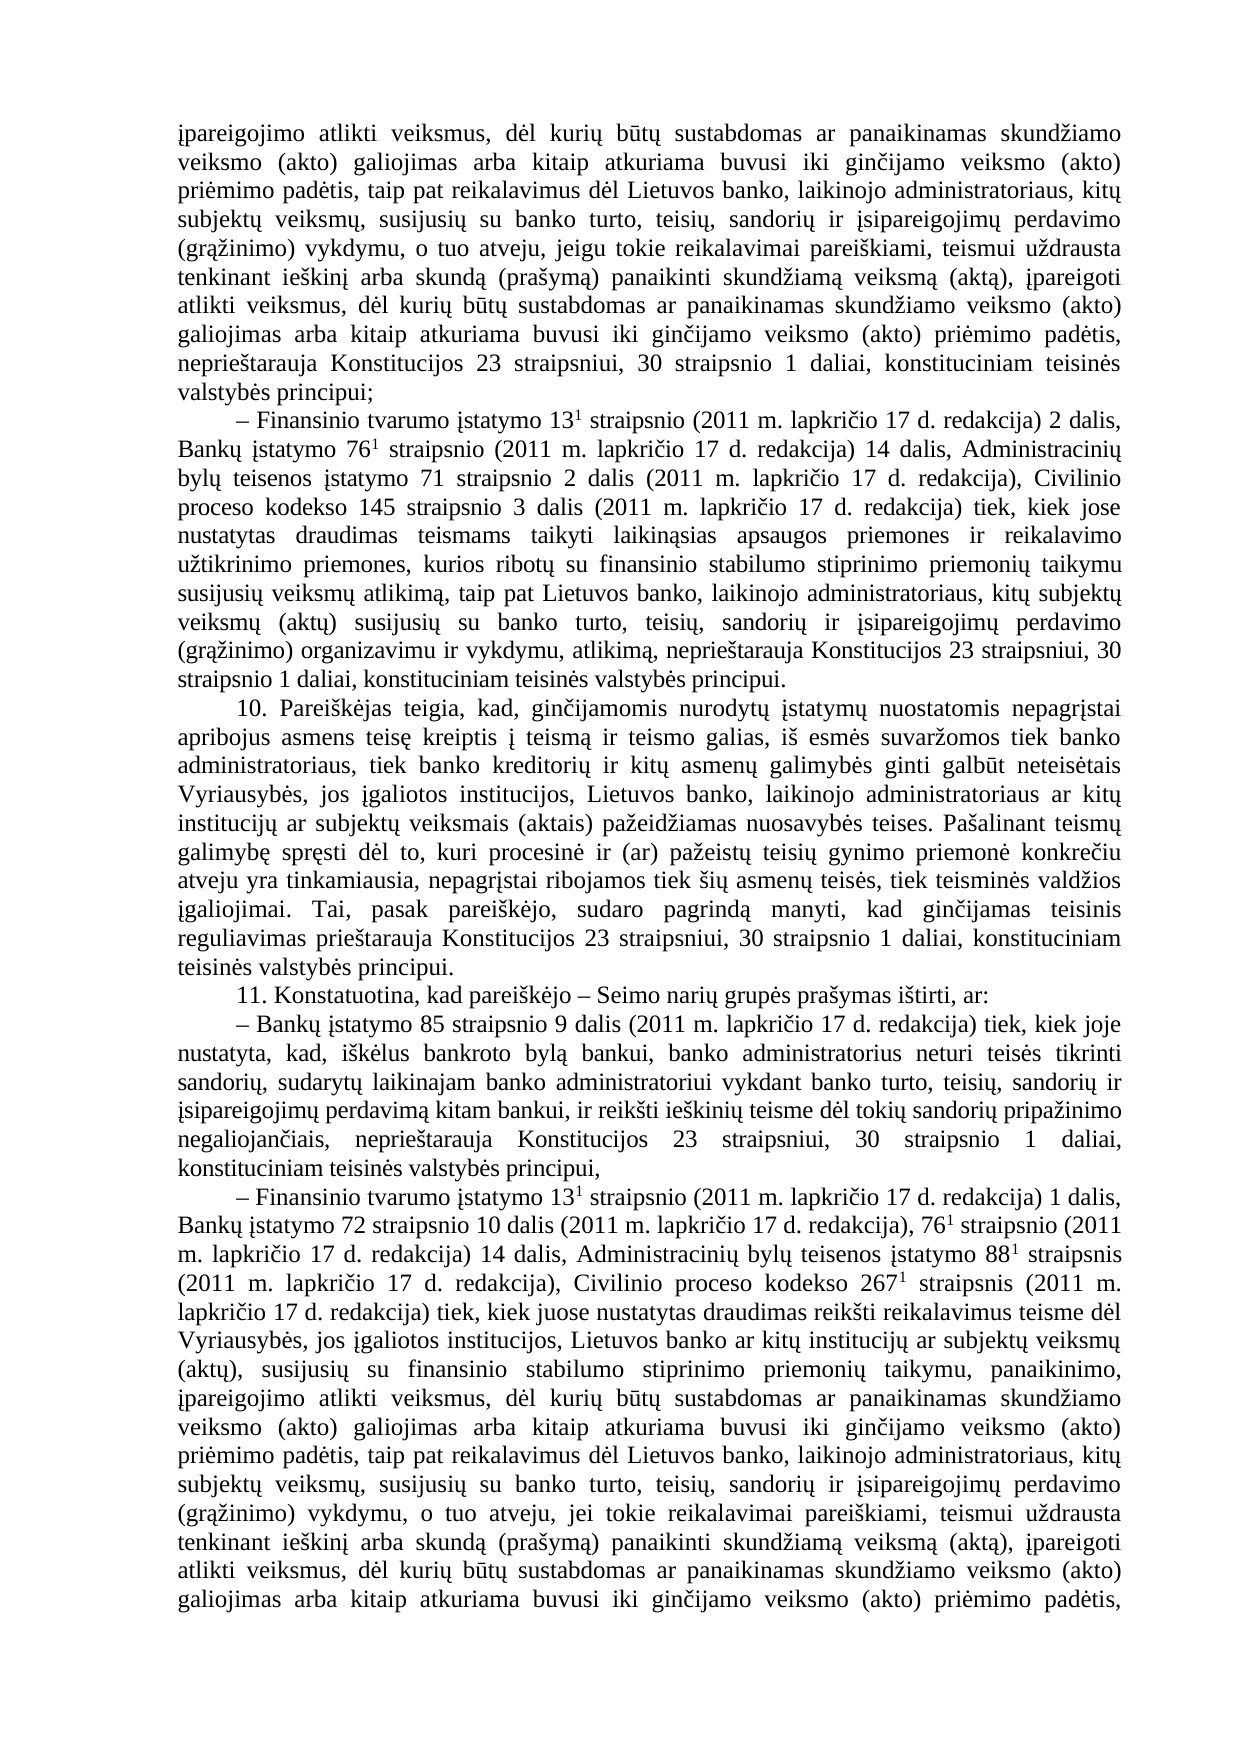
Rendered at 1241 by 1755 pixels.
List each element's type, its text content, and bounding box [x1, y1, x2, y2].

text įpareigojimo atlikti veiksmus, dėl kurių būtų sustabdomas ar panaikinamas skundžiamo veiksmo (akto) galiojimas arba kitaip atkuriama buvusi iki ginčijamo veiksmo (akto) priėmimo padėtis, taip pat reikalavimus dėl Lietuvos banko, laikinojo administratoriaus, kitų subjektų veiksmų, susijusių su banko turto, teisių, sandorių ir įsipareigojimų perdavimo (grąžinimo) vykdymu, o tuo atveju, jeigu tokie reikalavimai pareiškiami, teismui uždrausta tenkinant ieškinį arba skundą (prašymą) panaikinti skundžiamą veiksmą (aktą), įpareigoti atlikti veiksmus, dėl kurių būtų sustabdomas ar panaikinamas skundžiamo veiksmo (akto) galiojimas arba kitaip atkuriama buvusi iki ginčijamo veiksmo (akto) priėmimo padėtis, neprieštarauja Konstitucijos 23 straipsniui, 30 straipsnio 1 daliai, konstituciniam teisinės valstybės principui; [177, 118, 1122, 406]
text – Finansinio tvarumo įstatymo 131 straipsnio (2011 m. lapkričio 17 d. redakcija) 2 dalis, Bankų įstatymo 761 straipsnio (2011 m. lapkričio 17 d. redakcija) 14 dalis, Administracinių bylų teisenos įstatymo 71 straipsnio 2 dalis (2011 m. lapkričio 17 d. redakcija), Civilinio proceso kodekso 145 straipsnio 3 dalis (2011 m. lapkričio 17 d. redakcija) tiek, kiek jose nustatytas draudimas teismams taikyti laikinąsias apsaugos priemones ir reikalavimo užtikrinimo priemones, kurios ribotų su finansinio stabilumo stiprinimo priemonių taikymu susijusių veiksmų atlikimą, taip pat Lietuvos banko, laikinojo administratoriaus, kitų subjektų veiksmų (aktų) susijusių su banko turto, teisių, sandorių ir įsipareigojimų perdavimo (grąžinimo) organizavimu ir vykdymu, atlikimą, neprieštarauja Konstitucijos 23 straipsniui, 30 straipsnio 1 daliai, konstituciniam teisinės valstybės principui. [177, 406, 1122, 693]
text 10. Pareiškėjas teigia, kad, ginčijamomis nurodytų įstatymų nuostatomis nepagrįstai apribojus asmens teisę kreiptis į teismą ir teismo galias, iš esmės suvaržomos tiek banko administratoriaus, tiek banko kreditorių ir kitų asmenų galimybės ginti galbūt neteisėtais Vyriausybės, jos įgaliotos institucijos, Lietuvos banko, laikinojo administratoriaus ar kitų institucijų ar subjektų veiksmais (aktais) pažeidžiamas nuosavybės teises. Pašalinant teismų galimybę spręsti dėl to, kuri procesinė ir (ar) pažeistų teisių gynimo priemonė konkrečiu atveju yra tinkamiausia, nepagrįstai ribojamos tiek šių asmenų teisės, tiek teisminės valdžios įgaliojimai. Tai, pasak pareiškėjo, sudaro pagrindą manyti, kad ginčijamas teisinis reguliavimas prieštarauja Konstitucijos 23 straipsniui, 30 straipsnio 1 daliai, konstituciniam teisinės valstybės principui. [177, 693, 1122, 981]
text – Finansinio tvarumo įstatymo 131 straipsnio (2011 m. lapkričio 17 d. redakcija) 1 dalis, Bankų įstatymo 72 straipsnio 10 dalis (2011 m. lapkričio 17 d. redakcija), 761 straipsnio (2011 m. lapkričio 17 d. redakcija) 14 dalis, Administracinių bylų teisenos įstatymo 881 straipsnis (2011 m. lapkričio 17 d. redakcija), Civilinio proceso kodekso 2671 straipsnis (2011 m. lapkričio 17 d. redakcija) tiek, kiek juose nustatytas draudimas reikšti reikalavimus teisme dėl Vyriausybės, jos įgaliotos institucijos, Lietuvos banko ar kitų institucijų ar subjektų veiksmų (aktų), susijusių su finansinio stabilumo stiprinimo priemonių taikymu, panaikinimo, įpareigojimo atlikti veiksmus, dėl kurių būtų sustabdomas ar panaikinamas skundžiamo veiksmo (akto) galiojimas arba kitaip atkuriama buvusi iki ginčijamo veiksmo (akto) priėmimo padėtis, taip pat reikalavimus dėl Lietuvos banko, laikinojo administratoriaus, kitų subjektų veiksmų, susijusių su banko turto, teisių, sandorių ir įsipareigojimų perdavimo (grąžinimo) vykdymu, o tuo atveju, jei tokie reikalavimai pareiškiami, teismui uždrausta tenkinant ieškinį arba skundą (prašymą) panaikinti skundžiamą veiksmą (aktą), įpareigoti atlikti veiksmus, dėl kurių būtų sustabdomas ar panaikinamas skundžiamo veiksmo (akto) galiojimas arba kitaip atkuriama buvusi iki ginčijamo veiksmo (akto) priėmimo padėtis, [177, 1182, 1122, 1613]
text – Bankų įstatymo 85 straipsnio 9 dalis (2011 m. lapkričio 17 d. redakcija) tiek, kiek joje nustatyta, kad, iškėlus bankroto bylą bankui, banko administratorius neturi teisės tikrinti sandorių, sudarytų laikinajam banko administratoriui vykdant banko turto, teisių, sandorių ir įsipareigojimų perdavimą kitam bankui, ir reikšti ieškinių teisme dėl tokių sandorių pripažinimo negaliojančiais, neprieštarauja Konstitucijos 23 straipsniui, 30 straipsnio 1 daliai, konstituciniam teisinės valstybės principui, [177, 1009, 1122, 1182]
text 11. Konstatuotina, kad pareiškėjo – Seimo narių grupės prašymas ištirti, ar: [177, 981, 1122, 1009]
